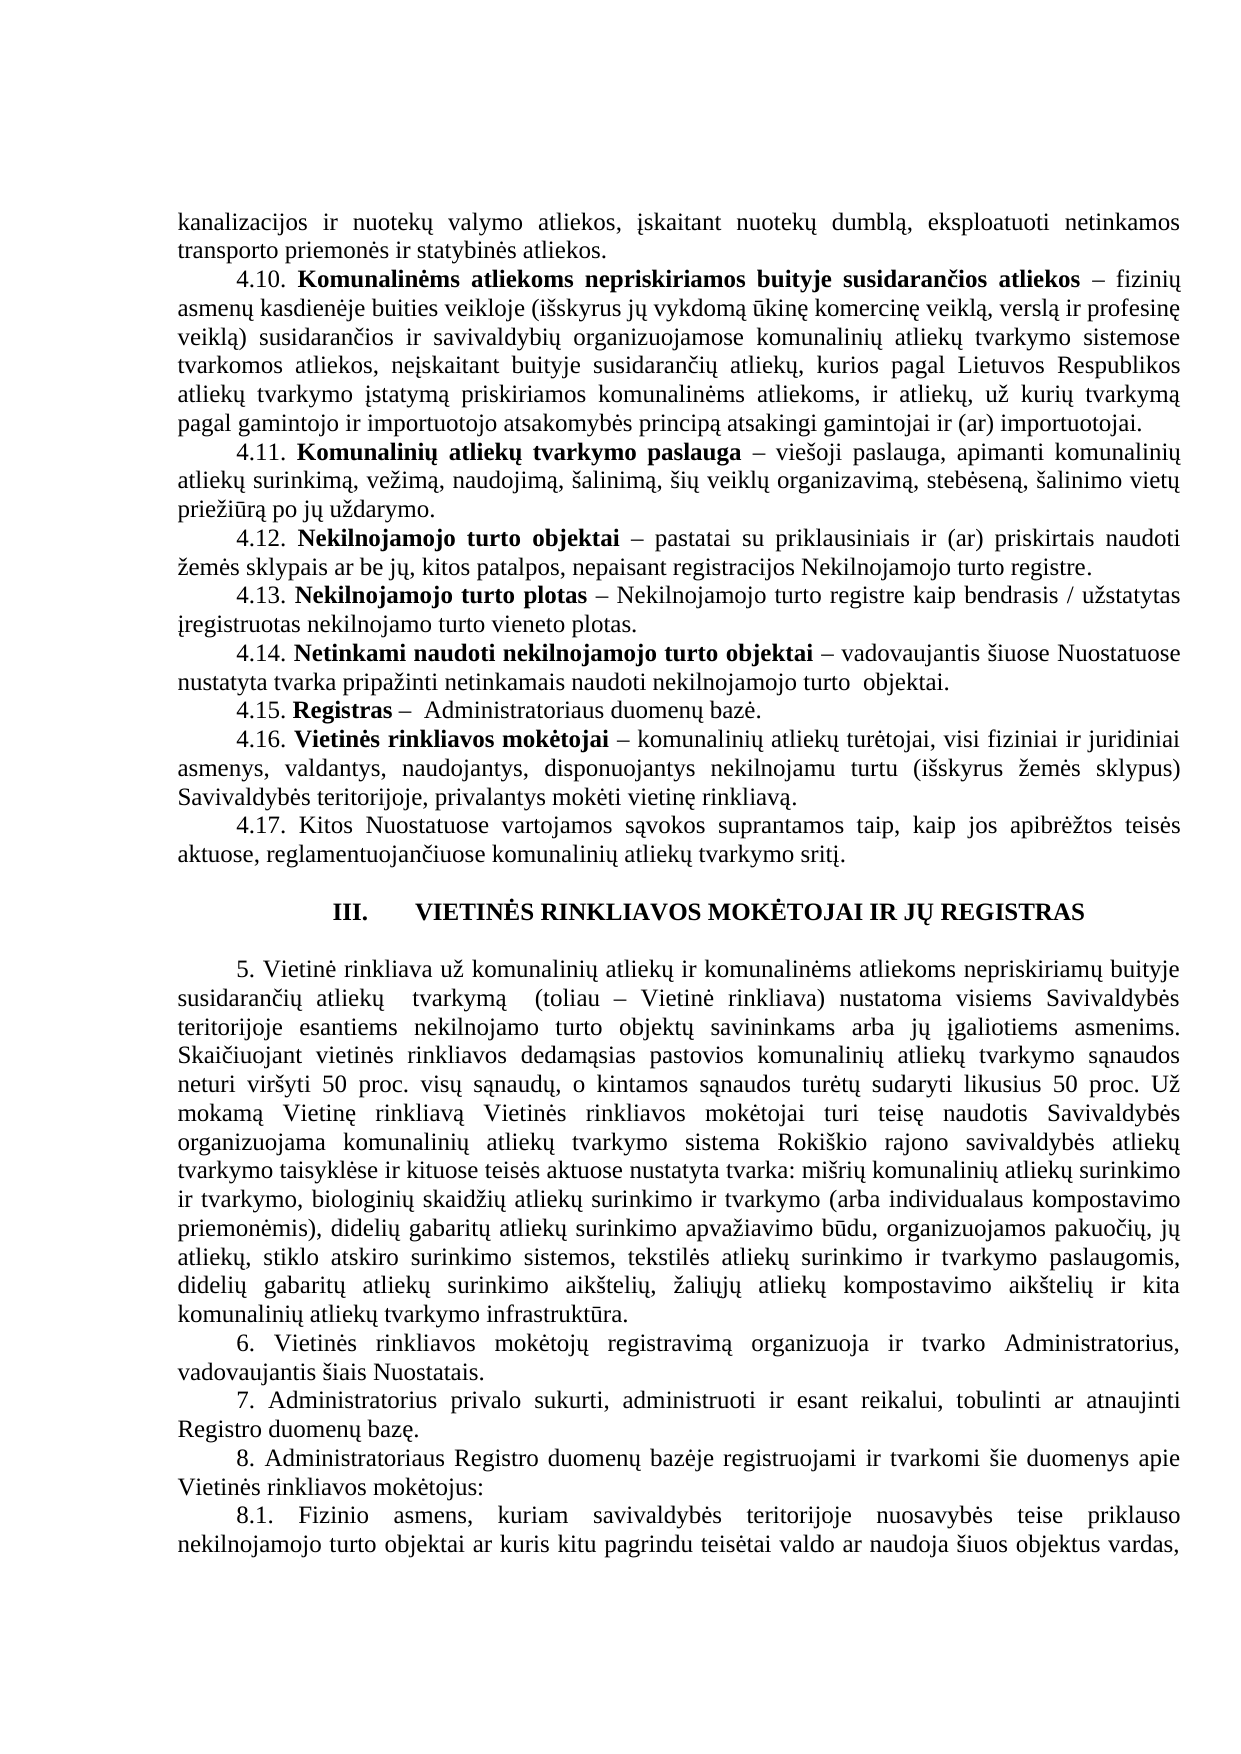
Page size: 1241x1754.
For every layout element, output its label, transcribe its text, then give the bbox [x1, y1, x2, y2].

text 8.1. Fizinio asmens, kuriam savivaldybės teritorijoje nuosavybės teise priklauso nekilnojamojo turto objektai ar kuris kitu pagrindu teisėtai valdo ar naudoja šiuos objektus vardas, [177, 1500, 1181, 1558]
text III. Vietinės rinkliavos MOKĖTOJAI ir jų REGISTRAS [177, 897, 1181, 925]
text 4.14. Netinkami naudoti nekilnojamojo turto objektai – vadovaujantis šiuose Nuostatuose nustatyta tvarka pripažinti netinkamais naudoti nekilnojamojo turto objektai. [177, 638, 1181, 695]
text 4.16. Vietinės rinkliavos mokėtojai – komunalinių atliekų turėtojai, visi fiziniai ir juridiniai asmenys, valdantys, naudojantys, disponuojantys nekilnojamu turtu (išskyrus žemės sklypus) Savivaldybės teritorijoje, privalantys mokėti vietinę rinkliavą. [177, 724, 1181, 810]
text 4.11. Komunalinių atliekų tvarkymo paslauga – viešoji paslauga, apimanti komunalinių atliekų surinkimą, vežimą, naudojimą, šalinimą, šių veiklų organizavimą, stebėseną, šalinimo vietų priežiūrą po jų uždarymo. [177, 437, 1181, 523]
text 4.15. Registras – Administratoriaus duomenų bazė. [177, 695, 1181, 724]
text 4.12. Nekilnojamojo turto objektai – pastatai su priklausiniais ir (ar) priskirtais naudoti žemės sklypais ar be jų, kitos patalpos, nepaisant registracijos Nekilnojamojo turto registre. [177, 523, 1181, 580]
text 8. Administratoriaus Registro duomenų bazėje registruojami ir tvarkomi šie duomenys apie Vietinės rinkliavos mokėtojus: [177, 1443, 1181, 1500]
text 4.17. Kitos Nuostatuose vartojamos sąvokos suprantamos taip, kaip jos apibrėžtos teisės aktuose, reglamentuojančiuose komunalinių atliekų tvarkymo sritį. [177, 810, 1181, 868]
text 5. Vietinė rinkliava už komunalinių atliekų ir komunalinėms atliekoms nepriskiriamų buityje susidarančių atliekų tvarkymą (toliau – Vietinė rinkliava) nustatoma visiems Savivaldybės teritorijoje esantiems nekilnojamo turto objektų savininkams arba jų įgaliotiems asmenims. Skaičiuojant vietinės rinkliavos dedamąsias pastovios komunalinių atliekų tvarkymo sąnaudos neturi viršyti 50 proc. visų sąnaudų, o kintamos sąnaudos turėtų sudaryti likusius 50 proc. Už mokamą Vietinę rinkliavą Vietinės rinkliavos mokėtojai turi teisę naudotis Savivaldybės organizuojama komunalinių atliekų tvarkymo sistema Rokiškio rajono savivaldybės atliekų tvarkymo taisyklėse ir kituose teisės aktuose nustatyta tvarka: mišrių komunalinių atliekų surinkimo ir tvarkymo, biologinių skaidžių atliekų surinkimo ir tvarkymo (arba individualaus kompostavimo priemonėmis), didelių gabaritų atliekų surinkimo apvažiavimo būdu, organizuojamos pakuočių, jų atliekų, stiklo atskiro surinkimo sistemos, tekstilės atliekų surinkimo ir tvarkymo paslaugomis, didelių gabaritų atliekų surinkimo aikštelių, žaliųjų atliekų kompostavimo aikštelių ir kita komunalinių atliekų tvarkymo infrastruktūra. [177, 954, 1181, 1328]
text 6. Vietinės rinkliavos mokėtojų registravimą organizuoja ir tvarko Administratorius, vadovaujantis šiais Nuostatais. [177, 1328, 1181, 1385]
text kanalizacijos ir nuotekų valymo atliekos, įskaitant nuotekų dumblą, eksploatuoti netinkamos transporto priemonės ir statybinės atliekos. [177, 207, 1181, 264]
text 7. Administratorius privalo sukurti, administruoti ir esant reikalui, tobulinti ar atnaujinti Registro duomenų bazę. [177, 1385, 1181, 1443]
text 4.10. Komunalinėms atliekoms nepriskiriamos buityje susidarančios atliekos – fizinių asmenų kasdienėje buities veikloje (išskyrus jų vykdomą ūkinę komercinę veiklą, verslą ir profesinę veiklą) susidarančios ir savivaldybių organizuojamose komunalinių atliekų tvarkymo sistemose tvarkomos atliekos, neįskaitant buityje susidarančių atliekų, kurios pagal Lietuvos Respublikos atliekų tvarkymo įstatymą priskiriamos komunalinėms atliekoms, ir atliekų, už kurių tvarkymą pagal gamintojo ir importuotojo atsakomybės principą atsakingi gamintojai ir (ar) importuotojai. [177, 264, 1181, 437]
text 4.13. Nekilnojamojo turto plotas – Nekilnojamojo turto registre kaip bendrasis / užstatytas įregistruotas nekilnojamo turto vieneto plotas. [177, 580, 1181, 638]
